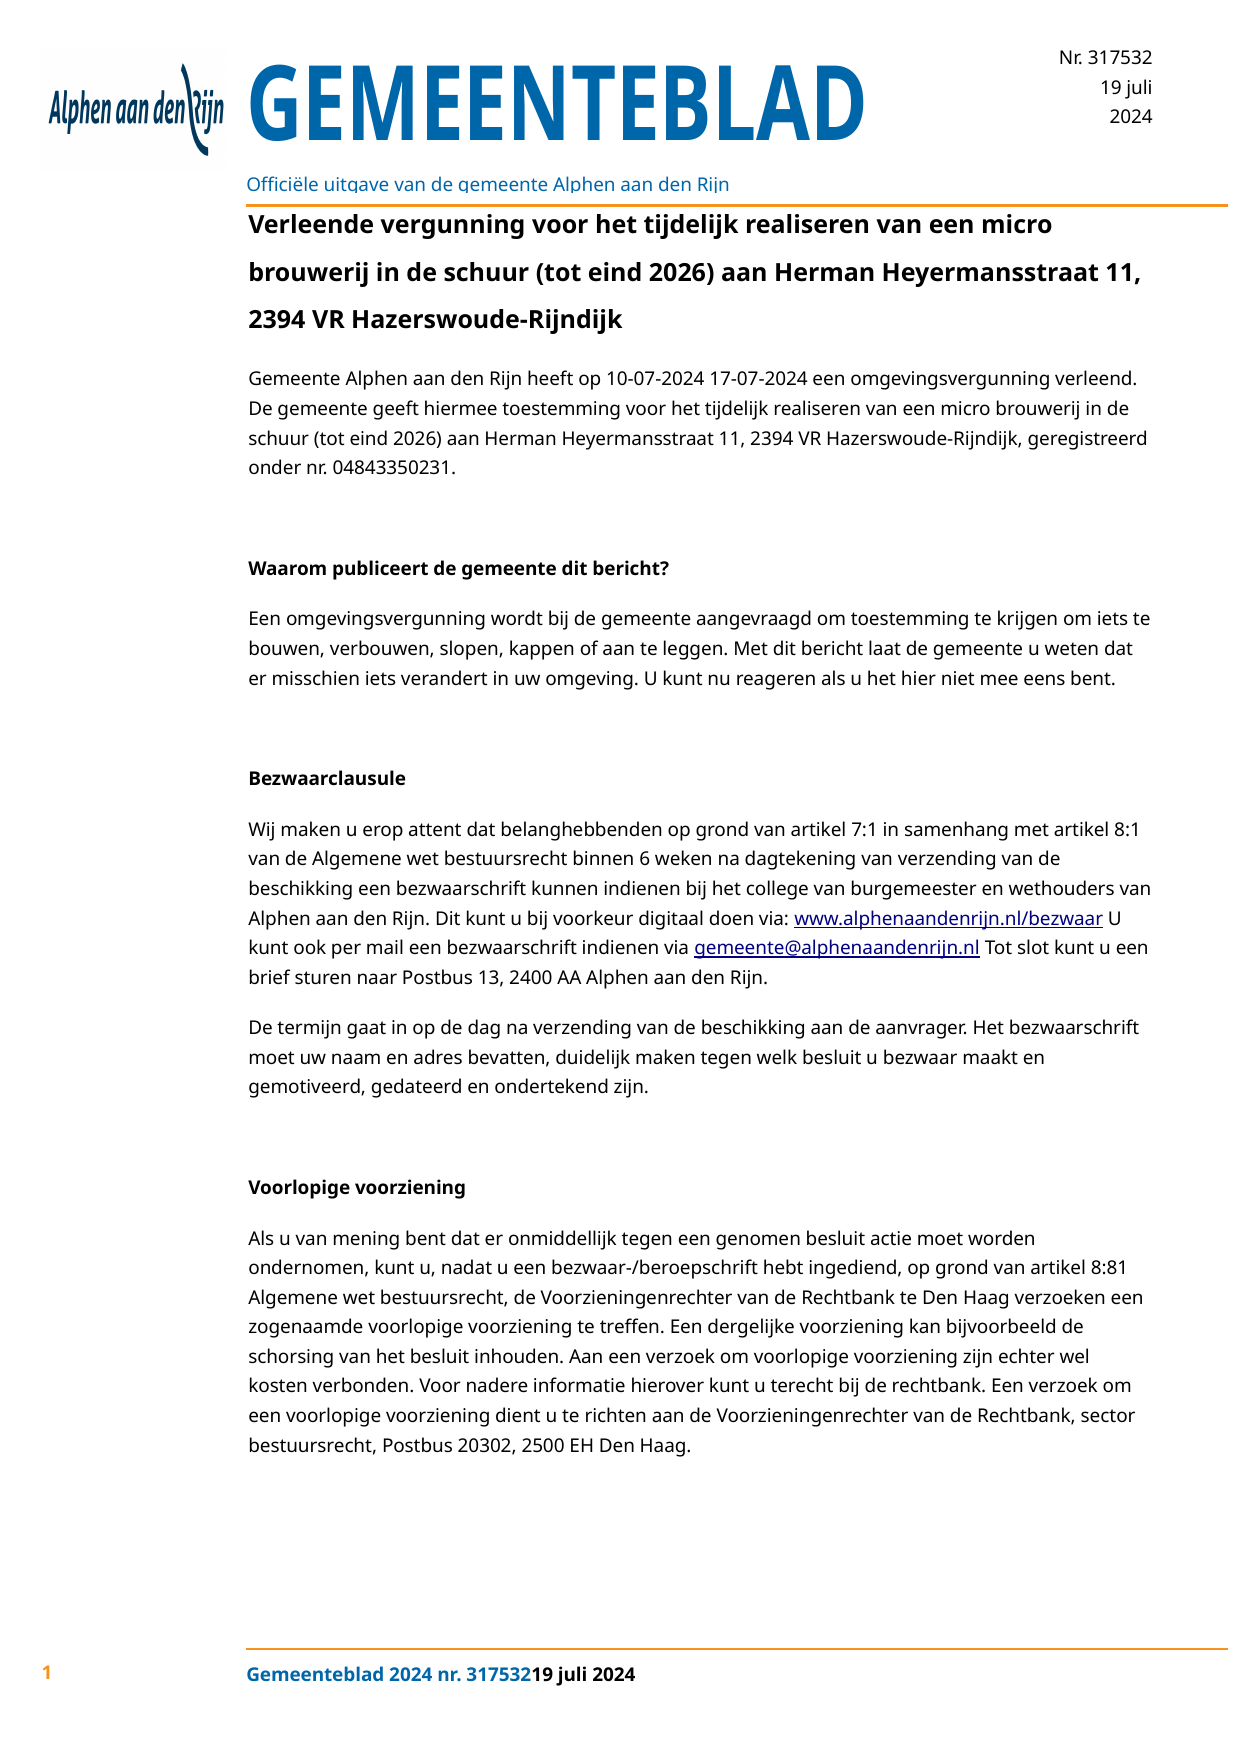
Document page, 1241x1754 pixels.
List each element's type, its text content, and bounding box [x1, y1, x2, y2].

text Als u van mening bent dat er onmiddellijk tegen een genomen besluit actie moet worden ondernomen, kunt u, nadat u een bezwaar-/beroepschrift hebt ingediend, op grond van artikel 8:81 Algemene wet bestuursrecht, de Voorzieningenrechter van de Rechtbank te Den Haag verzoeken een zogenaamde voorlopige voorziening te treffen. Een dergelijke voorziening kan bijvoorbeeld de schorsing van het besluit inhouden. Aan een verzoek om voorlopige voorziening zijn echter wel kosten verbonden. Voor nadere informatie hierover kunt u terecht bij de rechtbank. Een verzoek om een voorlopige voorziening dient u te richten aan de Voorzieningenrechter van de Rechtbank, sector bestuursrecht, Postbus 20302, 2500 EH Den Haag. [248, 1225, 1152, 1457]
text Waarom publiceert de gemeente dit bericht? [248, 555, 1152, 581]
text Bezwaarclausule [248, 766, 1152, 791]
text Gemeente Alphen aan den Rijn heeft op 10-07-2024 17-07-2024 een omgevingsvergunning verleend. De gemeente geeft hiermee toestemming voor het tijdelijk realiseren van een micro brouwerij in de schuur (tot eind 2026) aan Herman Heyermansstraat 11, 2394 VR Hazerswoude-Rijndijk, geregistreerd onder nr. 04843350231. [248, 366, 1152, 480]
text Voorlopige voorziening [248, 1174, 1152, 1200]
picture [41, 47, 231, 172]
text Wij maken u erop attent dat belanghebbenden op grond van artikel 7:1 in samenhang met artikel 8:1 van de Algemene wet bestuursrecht binnen 6 weken na dagtekening van verzending van de beschikking een bezwaarschrift kunnen indienen bij het college van burgemeester en wethouders van Alphen aan den Rijn. Dit kunt u bij voorkeur digitaal doen via: www.alphenaandenrijn.nl/bezwaar U kunt ook per mail een bezwaarschrift indienen via gemeente@alphenaandenrijn.nl Tot slot kunt u een brief sturen naar Postbus 13, 2400 AA Alphen aan den Rijn. [248, 816, 1152, 989]
text De termijn gaat in op de dag na verzending van de beschikking aan de aanvrager. Het bezwaarschrift moet uw naam en adres bevatten, duidelijk maken tegen welk besluit u bezwaar maakt en gemotiveerd, gedateerd en ondertekend zijn. [248, 1014, 1152, 1099]
text Verleende vergunning voor het tijdelijk realiseren van een micro brouwerij in de schuur (tot eind 2026) aan Herman Heyermansstraat 11, 2394 VR Hazerswoude-Rijndijk [248, 207, 1152, 336]
text Een omgevingsvergunning wordt bij de gemeente aangevraagd om toestemming te krijgen om iets te bouwen, verbouwen, slopen, kappen of aan te leggen. Met dit bericht laat de gemeente u weten dat er misschien iets verandert in uw omgeving. U kunt nu reageren als u het hier niet mee eens bent. [248, 606, 1152, 690]
